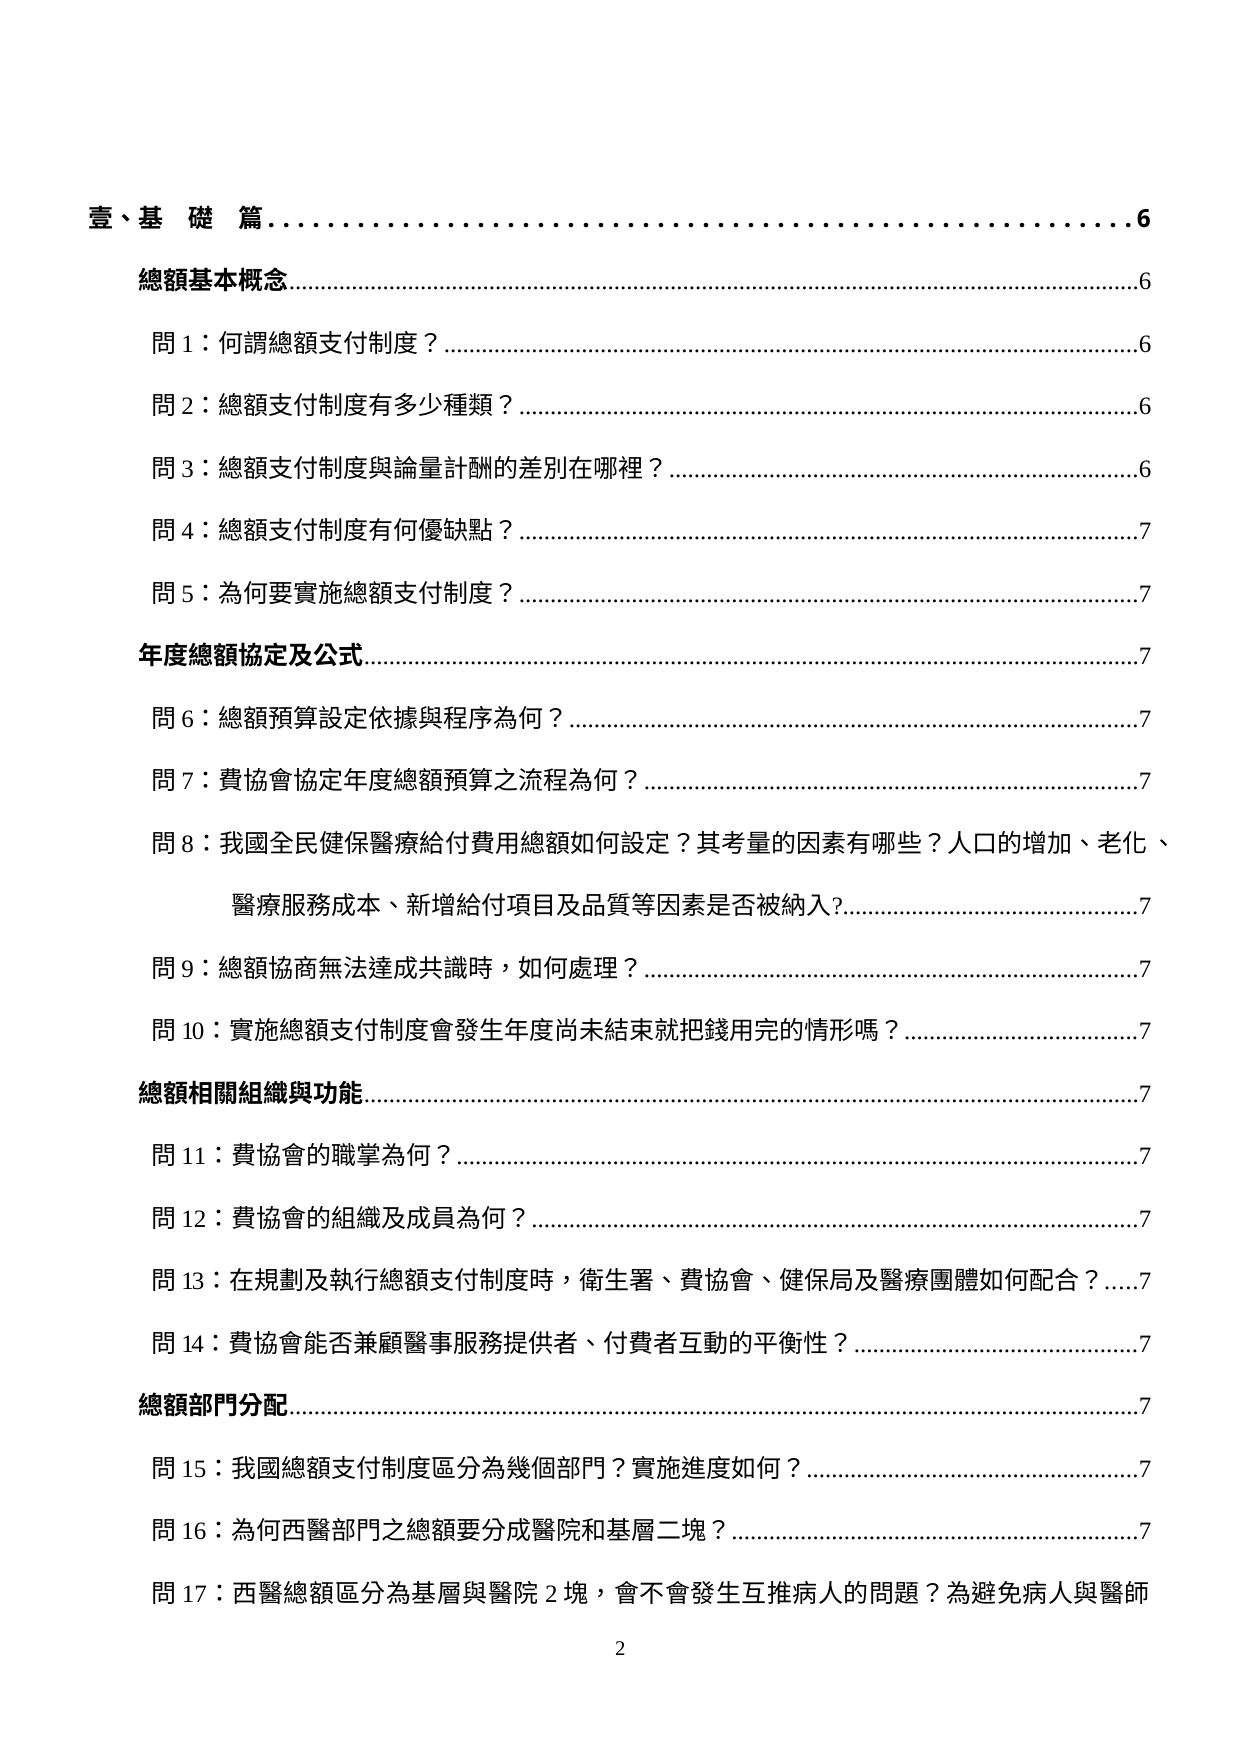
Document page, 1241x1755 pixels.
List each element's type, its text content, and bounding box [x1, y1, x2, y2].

text 問7：費協會協定年度總額預算之流程為何？ 7 [151, 737, 1152, 800]
text 問4：總額支付制度有何優缺點？ 7 [151, 487, 1152, 550]
text 問17：西醫總額區分為基層與醫院2塊，會不會發生互推病人的問題？為避免病人與醫師流動的風險，醫院與診所間是否建立財務風險分擔機制？ 7 [151, 1550, 1152, 1612]
text 問13：在規劃及執行總額支付制度時，衛生署、費協會、健保局及醫療團體如何配合？ 7 [151, 1237, 1152, 1300]
text 問6：總額預算設定依據與程序為何？ 7 [151, 675, 1152, 737]
text 問16：為何西醫部門之總額要分成醫院和基層二塊？ 7 [151, 1487, 1152, 1550]
text 問15：我國總額支付制度區分為幾個部門？實施進度如何？ 7 [151, 1425, 1152, 1487]
text 問2：總額支付制度有多少種類？ 6 [151, 362, 1152, 425]
text 問1：何謂總額支付制度？ 6 [151, 300, 1152, 362]
text 問14：費協會能否兼顧醫事服務提供者、付費者互動的平衡性？ 7 [151, 1300, 1152, 1362]
text 問11：費協會的職掌為何？ 7 [151, 1112, 1152, 1175]
text 總額基本概念 6 [139, 237, 1152, 300]
text 問8：我國全民健保醫療給付費用總額如何設定？其考量的因素有哪些？人口的增加、老化、醫療服務成本、新增給付項目及品質等因素是否被納入? 7 [151, 800, 1152, 925]
text 總額相關組織與功能 7 [139, 1050, 1152, 1112]
text 問10：實施總額支付制度會發生年度尚未結束就把錢用完的情形嗎？ 7 [151, 987, 1152, 1050]
text 壹、基 礎 篇 6 [89, 175, 1152, 237]
text 總額部門分配 7 [139, 1362, 1152, 1425]
text 年度總額協定及公式 7 [139, 612, 1152, 675]
text 問9：總額協商無法達成共識時，如何處理？ 7 [151, 925, 1152, 987]
text 問12：費協會的組織及成員為何？ 7 [151, 1175, 1152, 1237]
text 問3：總額支付制度與論量計酬的差別在哪裡？ 6 [151, 425, 1152, 487]
text 問5：為何要實施總額支付制度？ 7 [151, 550, 1152, 612]
